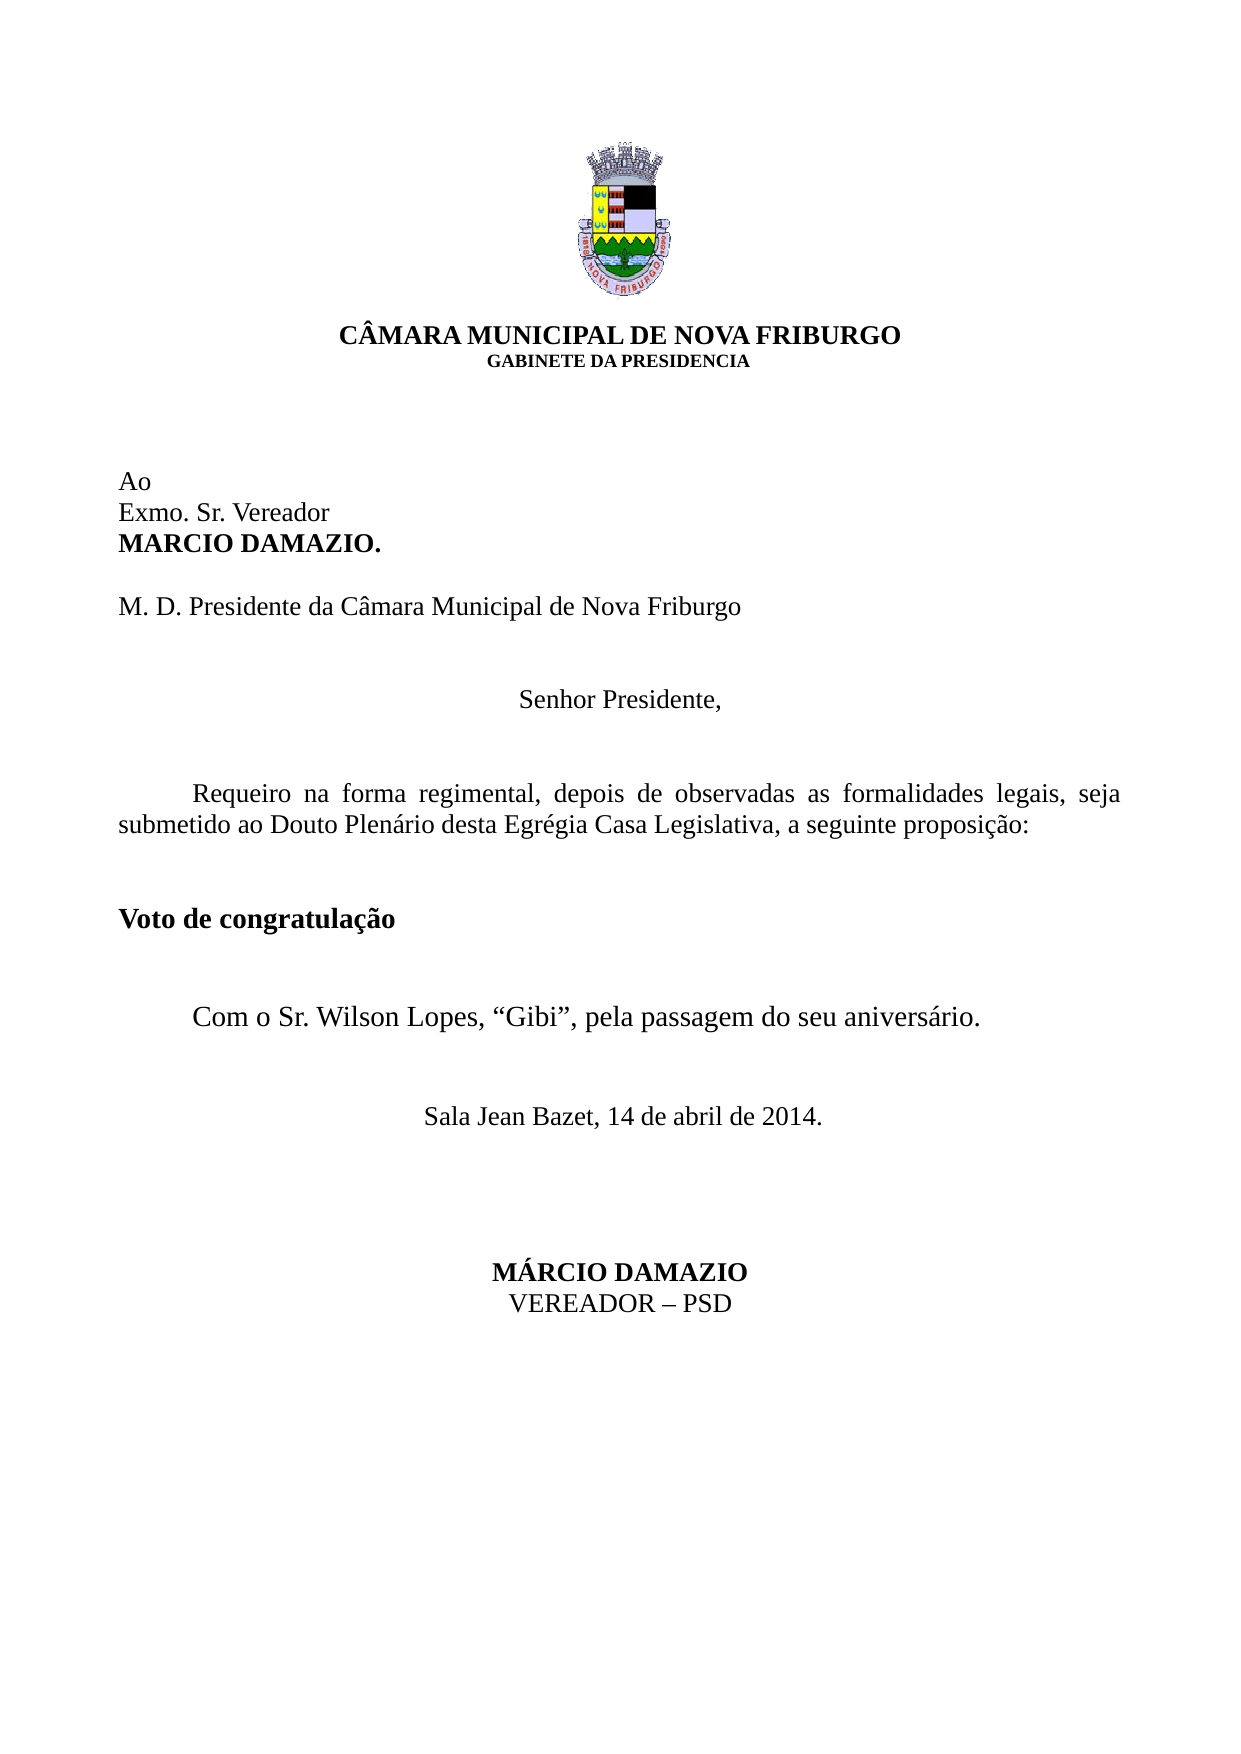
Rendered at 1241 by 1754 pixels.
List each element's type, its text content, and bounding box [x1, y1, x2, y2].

text Com o Sr. Wilson Lopes, “Gibi”, pela passagem do seu aniversário. [118, 999, 1122, 1033]
text GABINETE DA PRESIDENCIA [118, 350, 1122, 372]
text MARCIO DAMAZIO. [118, 527, 1122, 559]
text VEREADOR – PSD [118, 1287, 1122, 1318]
list D. Presidente da Câmara Municipal de Nova Friburgo [118, 590, 1122, 621]
text CÂMARA MUNICIPAL DE NOVA FRIBURGO [118, 319, 1122, 350]
text MÁRCIO DAMAZIO [118, 1256, 1122, 1287]
text Senhor Presidente, [118, 683, 1122, 714]
text Requeiro na forma regimental, depois de observadas as formalidades legais, seja submetido ao Douto Plenário desta Egrégia Casa Legislativa, a seguinte proposição: [118, 777, 1122, 839]
text Ao [118, 465, 1122, 496]
text Exmo. Sr. Vereador [118, 496, 1122, 527]
text Voto de congratulação [118, 901, 1122, 935]
picture [563, 127, 677, 310]
text Sala Jean Bazet, 14 de abril de 2014. [118, 1100, 1122, 1131]
